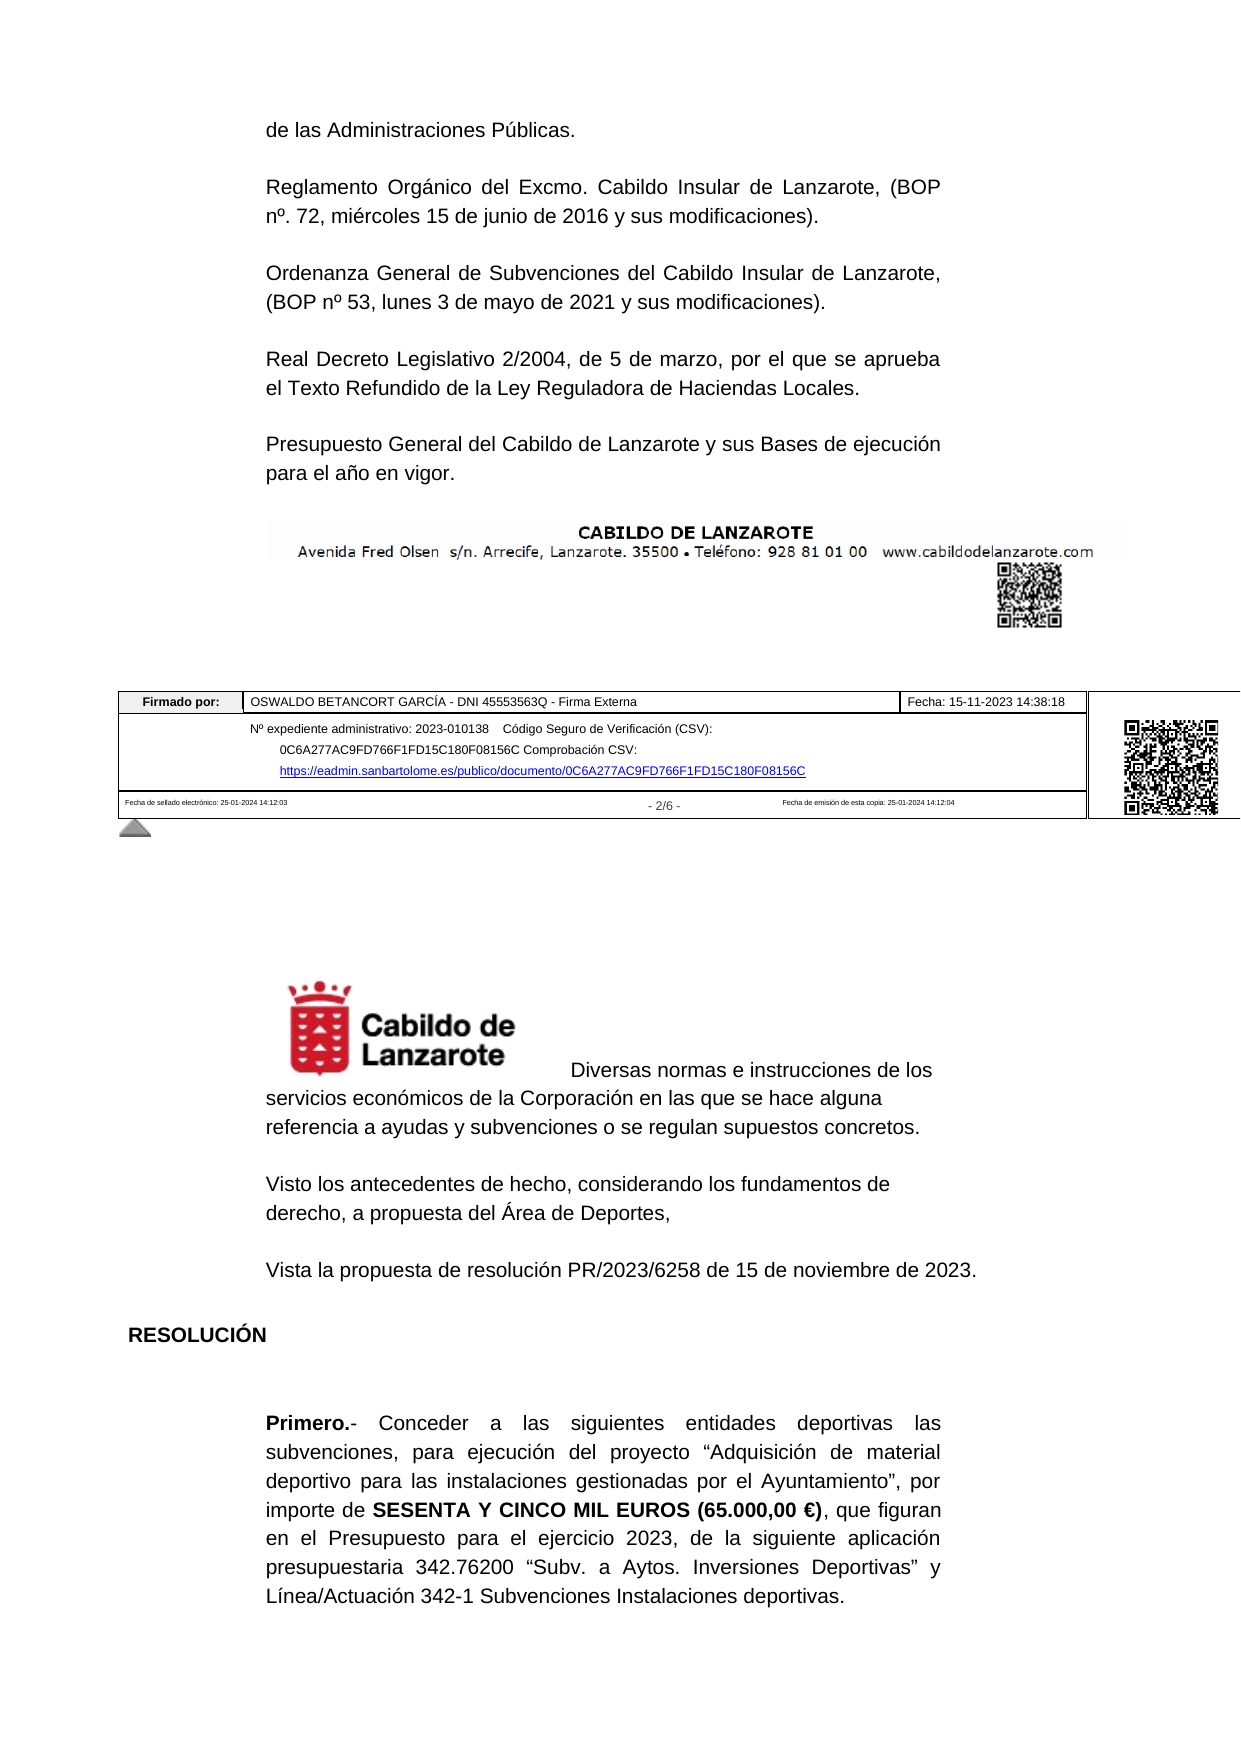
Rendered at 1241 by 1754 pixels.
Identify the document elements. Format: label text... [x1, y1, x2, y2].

text Presupuesto General del Cabildo de Lanzarote y sus Bases de ejecución para el año en vigor. [266, 432, 941, 485]
text Vista la propuesta de resolución PR/2023/6258 de 15 de noviembre de 2023. [266, 1258, 1122, 1282]
table_header [1089, 692, 1240, 818]
text Primero.- Conceder a las siguientes entidades deportivas las subvenciones, para ejecución del proyecto “Adquisición de material deportivo para las instalaciones gestionadas por el Ayuntamiento”, por importe de SESENTA Y CINCO MIL EUROS (65.000,00 €), que figuran en el Presupuesto para el ejercicio 2023, de la siguiente aplicación presupuestaria 342.76200 “Subv. a Aytos. Inversiones Deportivas” y Línea/Actuación 342-1 Subvenciones Instalaciones deportivas. [266, 1411, 942, 1608]
table_header OSWALDO BETANCORT GARCÍA - DNI 45553563Q - Firma Externa [244, 692, 899, 712]
text Visto los antecedentes de hecho, considerando los fundamentos de derecho, a propuesta del Área de Deportes, [266, 1172, 960, 1225]
table_header Fecha: 15-11-2023 14:38:18 [901, 692, 1086, 712]
table_cell Nº expediente administrativo: 2023-010138 Código Seguro de Verificación (CSV): 0C6A277AC9FD766F1FD15C180F08156C Comprobación CSV: https://eadmin.sanbartolome.es/publico/documento/0C6A277AC9FD766F1FD15C180F08156C [119, 714, 1086, 790]
text Ordenanza General de Subvenciones del Cabildo Insular de Lanzarote, (BOP nº 53, lunes 3 de mayo de 2021 y sus modificaciones). [266, 261, 941, 313]
table_header Firmado por: [119, 692, 242, 709]
text RESOLUCIÓN [128, 1323, 1122, 1347]
text de las Administraciones Públicas. [266, 118, 941, 142]
text Reglamento Orgánico del Excmo. Cabildo Insular de Lanzarote, (BOP nº. 72, miércoles 15 de junio de 2016 y sus modificaciones). [266, 175, 941, 228]
text Real Decreto Legislativo 2/2004, de 5 de marzo, por el que se aprueba el Texto Refundido de la Ley Reguladora de Haciendas Locales. [266, 347, 941, 399]
table_cell Fecha de sellado electrónico: 25-01-2024 14:12:03 - 2/6 - Fecha de emisión de esta copia: 25-01-2024 14:12:04 [119, 792, 1086, 818]
text Diversas normas e instrucciones de los servicios económicos de la Corporación en las que se hace alguna referencia a ayudas y subvenciones o se regulan supuestos concretos. [266, 977, 941, 1139]
